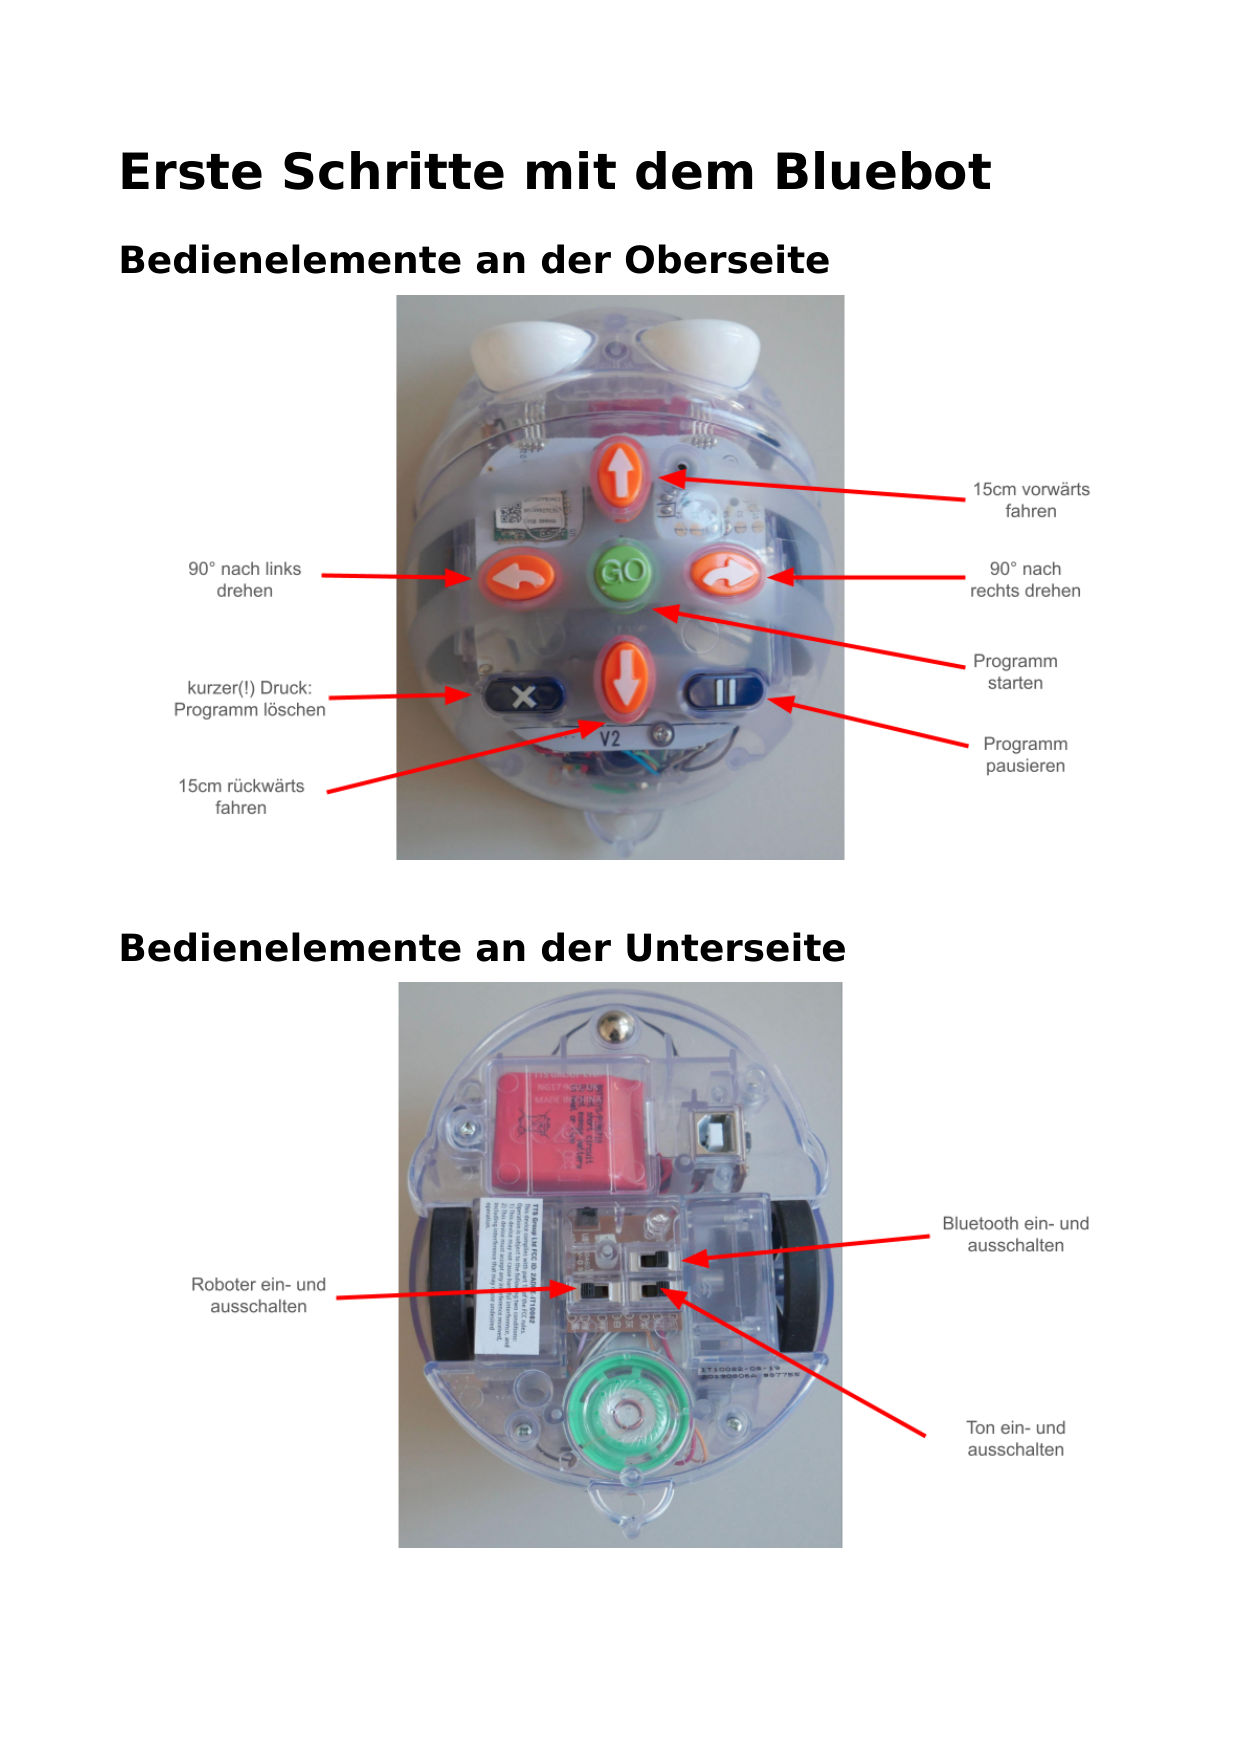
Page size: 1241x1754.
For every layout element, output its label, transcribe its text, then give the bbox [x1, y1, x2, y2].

subtitle Bedienelemente an der Unterseite [118, 926, 1122, 970]
subtitle Bedienelemente an der Oberseite [118, 239, 1122, 282]
subtitle Erste Schritte mit dem Bluebot [118, 143, 1122, 201]
picture [118, 295, 1123, 860]
picture [118, 982, 1123, 1548]
